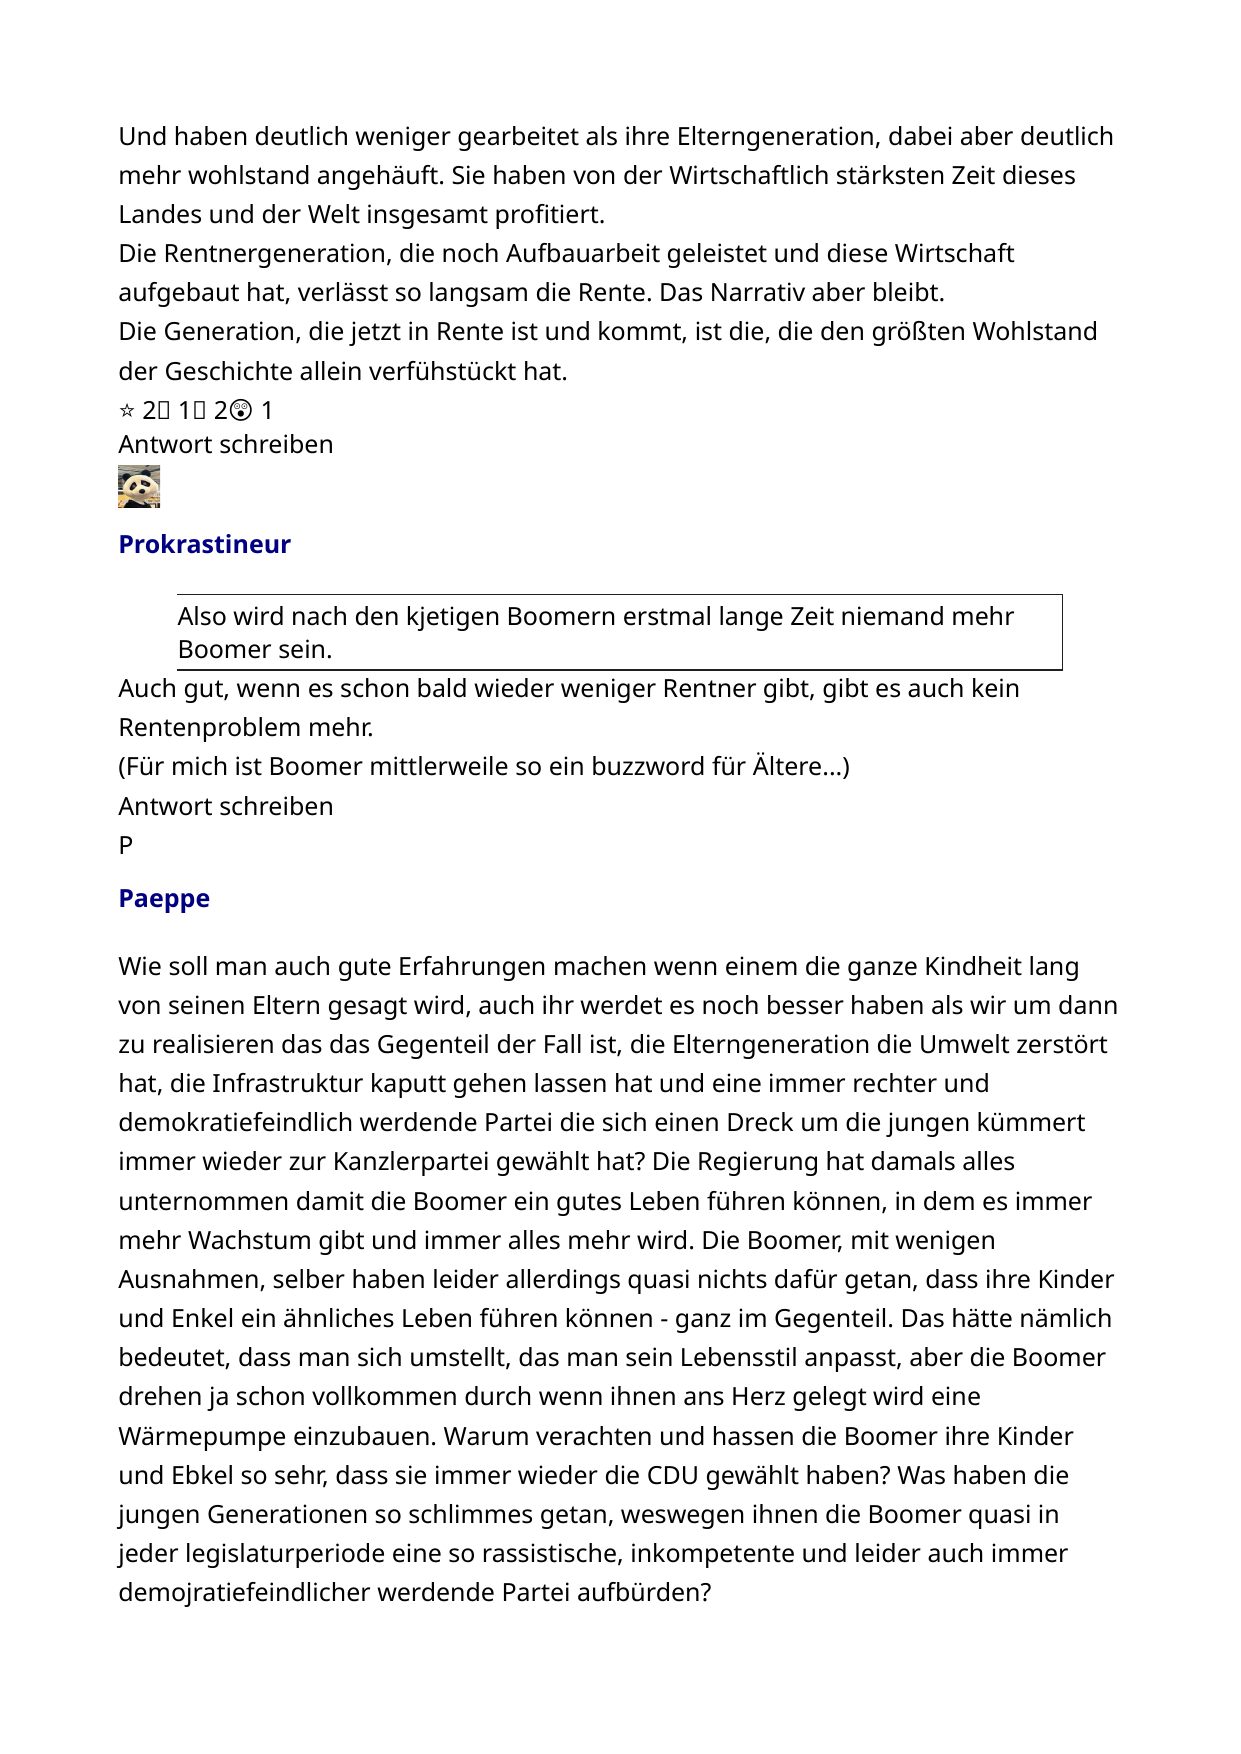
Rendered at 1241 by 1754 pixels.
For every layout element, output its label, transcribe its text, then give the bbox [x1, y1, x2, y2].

text Wie soll man auch gute Erfahrungen machen wenn einem die ganze Kindheit lang von seinen Eltern gesagt wird, auch ihr werdet es noch besser haben als wir um dann zu realisieren das das Gegenteil der Fall ist, die Elterngeneration die Umwelt zerstört hat, die Infrastruktur kaputt gehen lassen hat und eine immer rechter und demokratiefeindlich werdende Partei die sich einen Dreck um die jungen kümmert immer wieder zur Kanzlerpartei gewählt hat? Die Regierung hat damals alles unternommen damit die Boomer ein gutes Leben führen können, in dem es immer mehr Wachstum gibt und immer alles mehr wird. Die Boomer, mit wenigen Ausnahmen, selber haben leider allerdings quasi nichts dafür getan, dass ihre Kinder und Enkel ein ähnliches Leben führen können - ganz im Gegenteil. Das hätte nämlich bedeutet, dass man sich umstellt, das man sein Lebensstil anpasst, aber die Boomer drehen ja schon vollkommen durch wenn ihnen ans Herz gelegt wird eine Wärmepumpe einzubauen. Warum verachten und hassen die Boomer ihre Kinder und Ebkel so sehr, dass sie immer wieder die CDU gewählt haben? Was haben die jungen Generationen so schlimmes getan, weswegen ihnen die Boomer quasi in jeder legislaturperiode eine so rassistische, inkompetente und leider auch immer demojratiefeindlicher werdende Partei aufbürden? [118, 948, 1122, 1609]
text ⭐️ 2🙁 1🤨 2😲 1 [118, 392, 1122, 426]
text Antwort schreiben [118, 426, 1122, 460]
picture [118, 465, 161, 508]
text Und haben deutlich weniger gearbeitet als ihre Elterngeneration, dabei aber deutlich mehr wohlstand angehäuft. Sie haben von der Wirtschaftlich stärksten Zeit dieses Landes und der Welt insgesamt profitiert. [118, 118, 1122, 231]
text Auch gut, wenn es schon bald wieder weniger Rentner gibt, gibt es auch kein Rentenproblem mehr. [118, 671, 1122, 744]
text Die Generation, die jetzt in Rente ist und kommt, ist die, die den größten Wohlstand der Geschichte allein verfühstückt hat. [118, 314, 1122, 387]
text Also wird nach den kjetigen Boomern erstmal lange Zeit niemand mehr Boomer sein. [177, 595, 1062, 669]
text Antwort schreiben [118, 788, 1122, 822]
subtitle Prokrastineur [118, 527, 1122, 561]
subtitle Paeppe [118, 881, 1122, 915]
text P [118, 827, 1122, 861]
text (Für mich ist Boomer mittlerweile so ein buzzword für Ältere...) [118, 749, 1122, 783]
text Die Rentnergeneration, die noch Aufbauarbeit geleistet und diese Wirtschaft aufgebaut hat, verlässt so langsam die Rente. Das Narrativ aber bleibt. [118, 236, 1122, 309]
